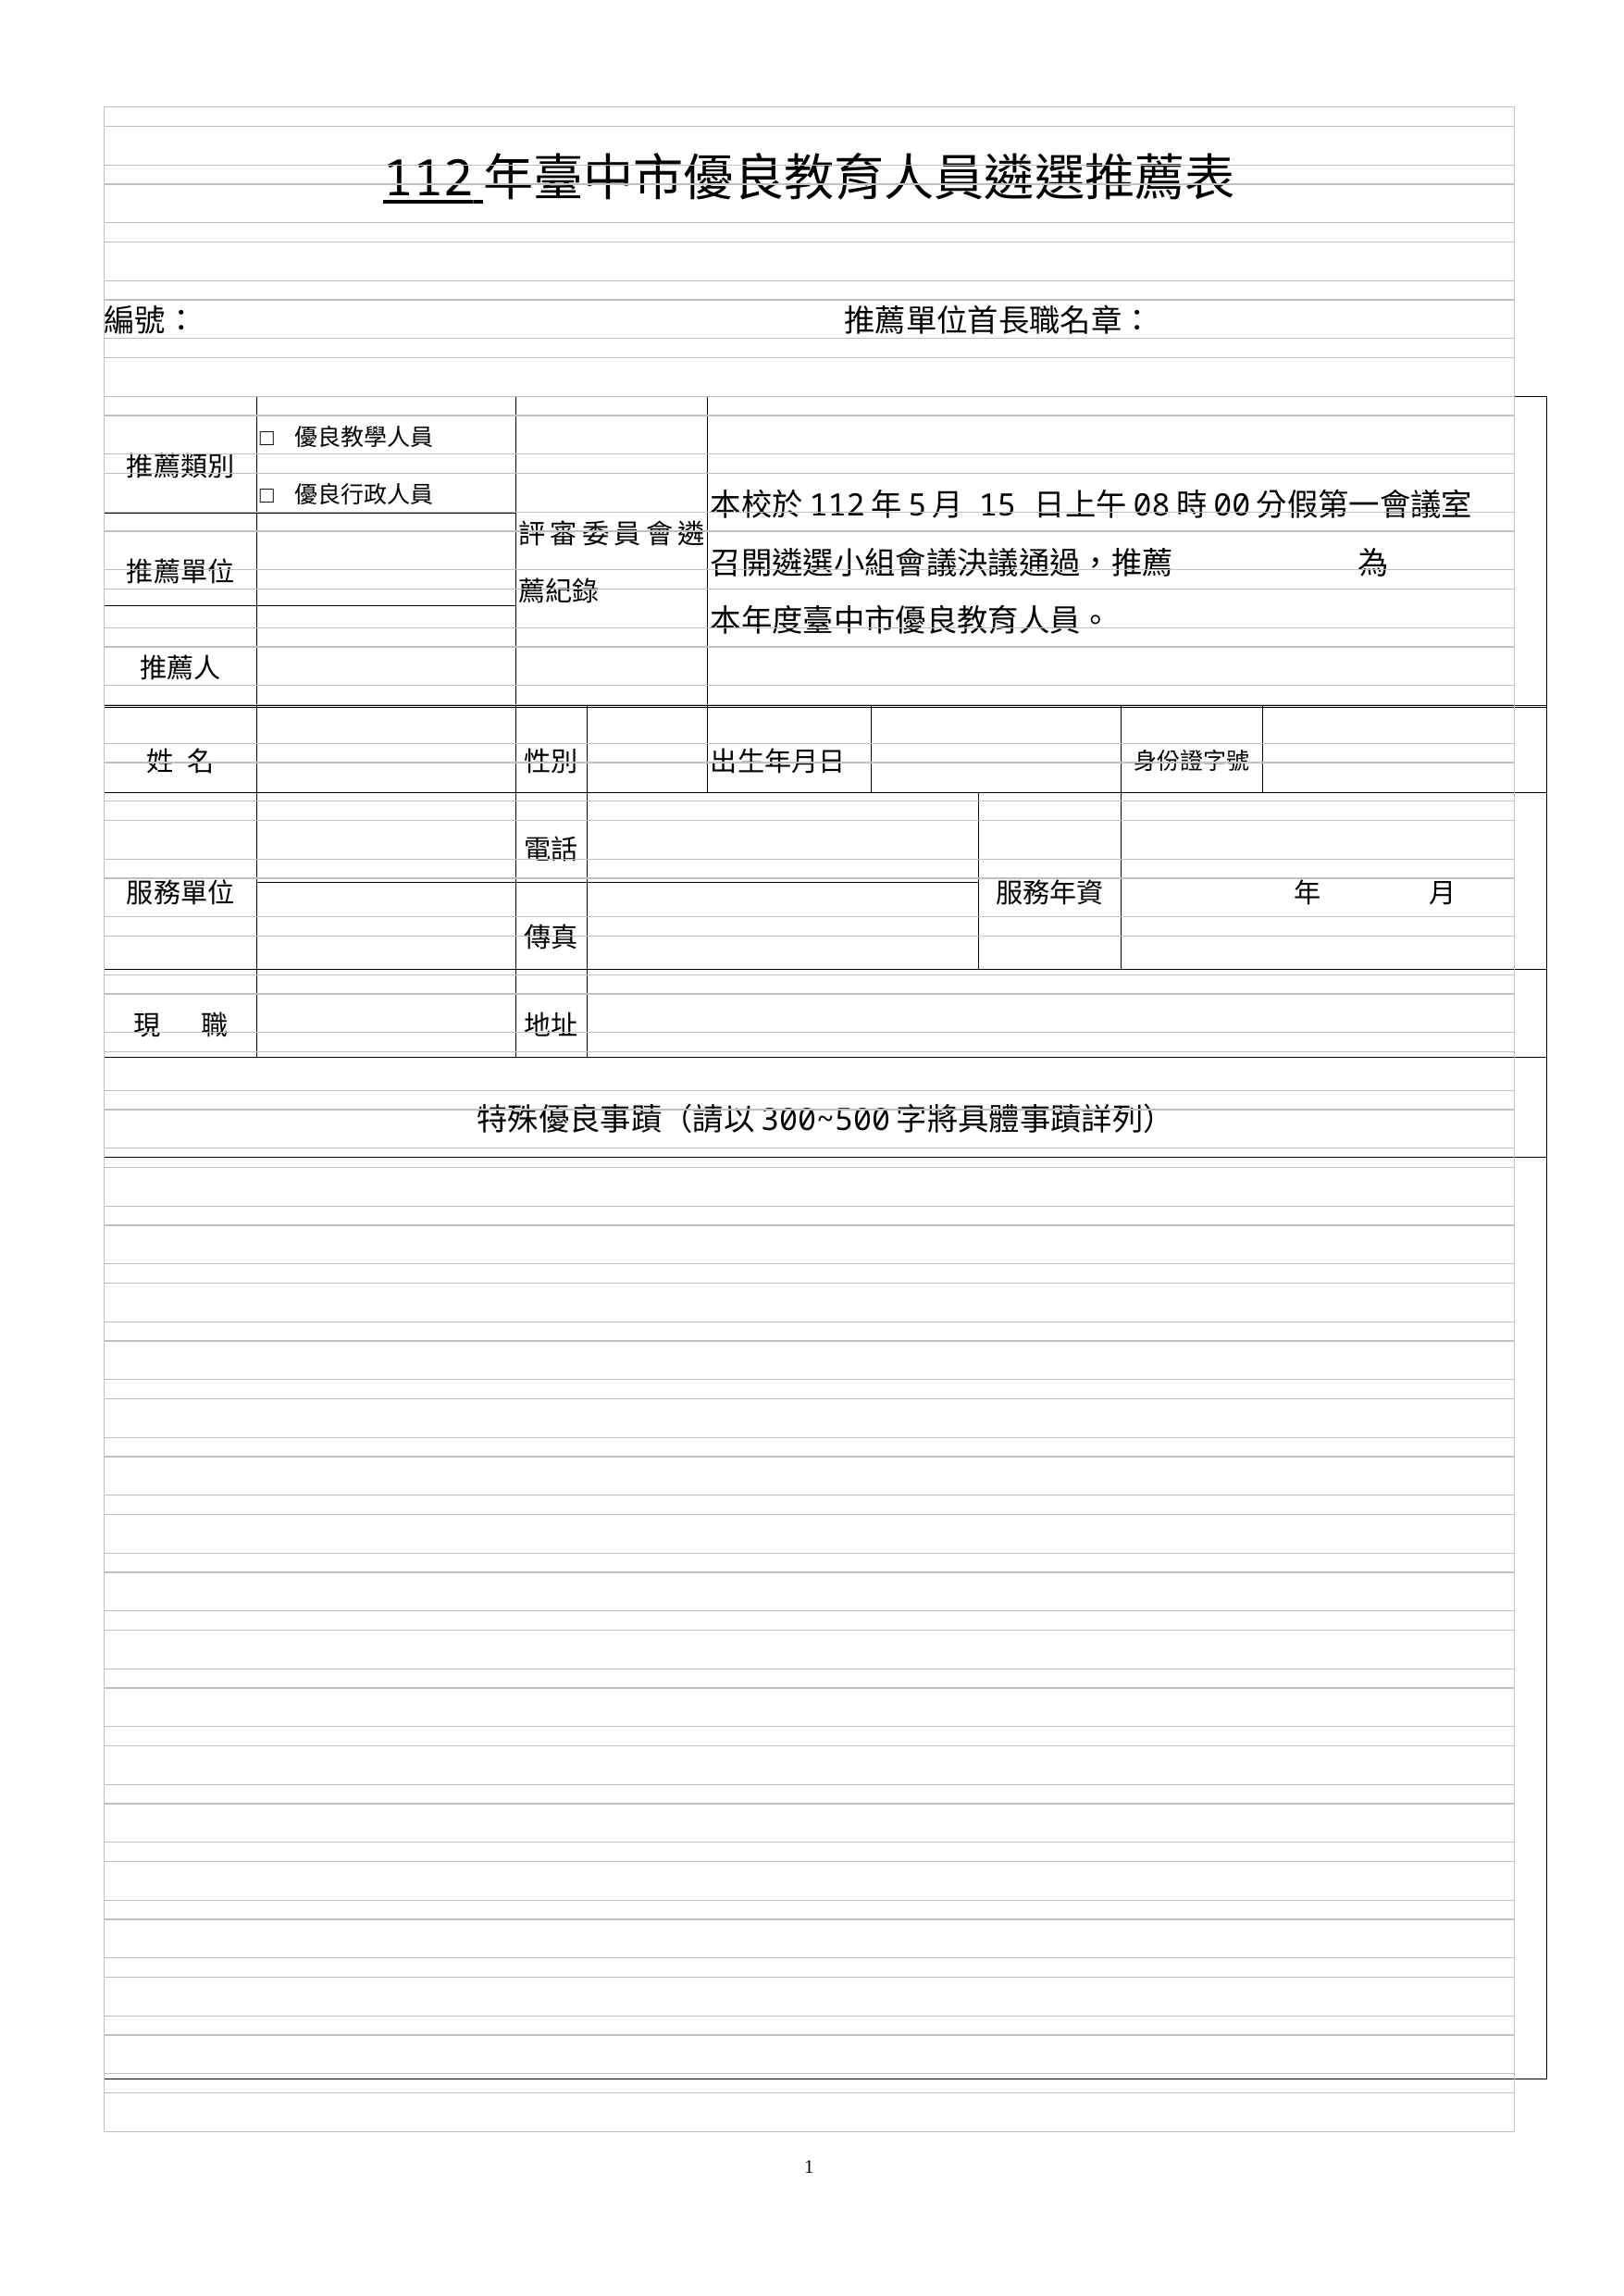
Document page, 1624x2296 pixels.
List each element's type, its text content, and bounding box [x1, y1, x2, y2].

table_cell [105, 1978, 1514, 2016]
table_header 評審委員會遴薦紀錄 [516, 648, 707, 685]
table_header 評審委員會遴薦紀錄 [516, 628, 707, 646]
table_cell 出生年月日 [708, 744, 871, 762]
table_header 推薦類別 [232, 454, 256, 473]
table_cell [105, 1226, 1514, 1263]
table_cell [257, 744, 515, 762]
table_cell [872, 708, 1121, 743]
table_cell [1515, 708, 1546, 792]
table_cell 姓 名 [105, 744, 256, 762]
table_cell 傳真 [530, 927, 539, 936]
table_cell [979, 801, 1121, 820]
table_cell 地址 [516, 995, 587, 1032]
table_cell [1122, 821, 1514, 859]
table_cell [257, 590, 515, 604]
table_cell [257, 975, 515, 993]
text 112年臺中市優良教育人員遴選推薦表 [401, 166, 427, 183]
table_cell [105, 821, 256, 859]
table_cell [105, 1148, 1514, 1157]
table_cell 傳真 [516, 937, 587, 969]
table_cell [105, 937, 256, 969]
table_cell [105, 1631, 1514, 1669]
table_cell [105, 1458, 1514, 1495]
table_header 本校於112年5月 15 日上午08時00分假第一會議室 召開遴選小組會議決議通過，推薦 為 本年度臺中市優良教育人員。 [708, 532, 1514, 569]
text 112年臺中市優良教育人員遴選推薦表 [513, 166, 588, 183]
table_cell 姓 名 [105, 763, 256, 792]
table_cell [979, 917, 1121, 936]
text 112年臺中市優良教育人員遴選推薦表 [105, 166, 396, 183]
table_header 推薦類別 [200, 454, 213, 473]
table_cell [105, 1158, 1514, 1167]
table_cell 推薦人 [105, 648, 256, 685]
table_cell [257, 648, 515, 685]
table_cell 傳真 [516, 883, 587, 916]
table_cell [257, 917, 515, 936]
text 112年臺中市優良教育人員遴選推薦表 [431, 166, 464, 183]
table_header 評審委員會遴薦紀錄 [516, 454, 707, 473]
table_cell [588, 793, 978, 800]
table_cell [257, 628, 515, 646]
text 112年臺中市優良教育人員遴選推薦表 [105, 107, 1514, 126]
table_cell [105, 860, 256, 877]
table_cell [105, 1322, 1514, 1340]
table_cell [516, 860, 587, 877]
table_cell [979, 937, 1121, 969]
table_cell [105, 1284, 1514, 1322]
table_cell [105, 1689, 1514, 1726]
table_cell [588, 917, 978, 936]
table_cell [1515, 1058, 1546, 1157]
table_header 評審委員會遴薦紀錄 [516, 570, 707, 589]
table_header 本校於112年5月 15 日上午08時00分假第一會議室 召開遴選小組會議決議通過，推薦 為 本年度臺中市優良教育人員。 [708, 686, 1514, 704]
table_cell [257, 514, 515, 530]
table_cell [1122, 937, 1514, 969]
table_cell [105, 1380, 1514, 1398]
table_cell 現 職 [105, 975, 256, 993]
table_cell 地址 [516, 1052, 587, 1057]
table_header 評審委員會遴薦紀錄 [516, 474, 707, 512]
text 112年臺中市優良教育人員遴選推薦表 [824, 166, 906, 183]
text 112年臺中市優良教育人員遴選推薦表 [1211, 166, 1514, 183]
table_cell 地址 [516, 1033, 587, 1051]
table_header 評審委員會遴薦紀錄 [516, 686, 707, 704]
table_cell [105, 628, 256, 646]
table_cell 性別 [516, 744, 587, 762]
table_cell [257, 570, 515, 589]
table_cell [1122, 860, 1514, 877]
text 112年臺中市優良教育人員遴選推薦表 [105, 127, 1514, 165]
text 112年臺中市優良教育人員遴選推薦表 [1122, 166, 1141, 183]
table_cell 地址 [516, 975, 587, 993]
table_cell [1263, 763, 1514, 792]
table_cell [1122, 917, 1514, 936]
table_cell [105, 1438, 1514, 1456]
table_cell [105, 1342, 1514, 1379]
table_cell [105, 1746, 1514, 1784]
table_header 本校於112年5月 15 日上午08時00分假第一會議室 召開遴選小組會議決議通過，推薦 為 本年度臺中市優良教育人員。 [708, 648, 1514, 685]
table_cell 推薦單位 [105, 514, 256, 530]
table_cell [872, 763, 1121, 792]
table_cell [105, 1862, 1514, 1900]
table_cell [105, 917, 256, 936]
table_cell [979, 821, 1121, 859]
table_cell [588, 763, 707, 792]
table_cell [588, 937, 978, 969]
table_cell [105, 1920, 1514, 1957]
table_cell 姓 名 [194, 752, 205, 759]
table_header 本校於112年5月 15 日上午08時00分假第一會議室 召開遴選小組會議決議通過，推薦 為 本年度臺中市優良教育人員。 [1515, 397, 1546, 705]
table_cell 身份證字號 [1122, 708, 1262, 743]
table_cell 特殊優良事蹟（請以300~500字將具體事蹟詳列） [105, 1111, 1514, 1148]
table_cell [105, 1843, 1514, 1861]
table_cell [105, 1496, 1514, 1514]
table_cell 身份證字號 [1122, 763, 1262, 792]
table_cell 推薦單位 [105, 570, 256, 589]
table_cell 推薦單位 [105, 532, 256, 569]
table_cell [588, 995, 1514, 1032]
table_cell [588, 1052, 1514, 1057]
text 112年臺中市優良教育人員遴選推薦表 [911, 166, 994, 183]
table_cell [588, 883, 978, 916]
table_cell [588, 821, 978, 859]
table_header 本校於112年5月 15 日上午08時00分假第一會議室 召開遴選小組會議決議通過，推薦 為 本年度臺中市優良教育人員。 [708, 570, 1514, 589]
table_header 優良教學人員 優良行政人員 [257, 397, 515, 415]
table_cell 服務單位 [105, 879, 256, 916]
table_cell [257, 532, 515, 569]
table_cell [105, 1669, 1514, 1687]
text 112年臺中市優良教育人員遴選推薦表 [461, 166, 509, 183]
table_cell [105, 606, 256, 627]
table_header 優良教學人員 優良行政人員 [257, 454, 515, 473]
table_cell 推薦單位 [105, 590, 256, 604]
table_cell [105, 1091, 1514, 1109]
table_cell [588, 860, 978, 877]
table_cell [257, 860, 515, 877]
table_cell [1515, 970, 1546, 1057]
table_cell [257, 883, 515, 916]
table_cell [105, 1207, 1514, 1224]
table_cell [257, 793, 515, 800]
table_cell [1122, 801, 1514, 820]
table_cell [257, 1033, 515, 1051]
table_cell [105, 1958, 1514, 1977]
table_cell [979, 793, 1121, 800]
table_cell [1263, 744, 1514, 762]
table_cell 電話 [516, 821, 587, 859]
table_cell [257, 686, 515, 704]
table_cell [516, 801, 587, 820]
table_cell [105, 2036, 1514, 2073]
table_cell [257, 708, 515, 743]
table_cell 出生年月日 [824, 752, 838, 760]
table_cell [588, 708, 707, 743]
table_cell [257, 801, 515, 820]
table_cell [1122, 793, 1514, 800]
text 112年臺中市優良教育人員遴選推薦表 [1042, 166, 1093, 183]
table_cell [1263, 708, 1514, 743]
table_header 推薦類別 [105, 397, 256, 415]
table_cell [1515, 1158, 1546, 2079]
table_cell [105, 1573, 1514, 1610]
table_cell [257, 970, 515, 974]
table_header 推薦類別 [132, 454, 139, 465]
text 編號： 推薦單位首長職名章： [105, 301, 1514, 338]
table_header 本校於112年5月 15 日上午08時00分假第一會議室 召開遴選小組會議決議通過，推薦 為 本年度臺中市優良教育人員。 [708, 416, 1514, 453]
table_cell [516, 793, 587, 800]
table_header 推薦類別 [215, 454, 229, 473]
text 112年臺中市優良教育人員遴選推薦表 [759, 166, 801, 183]
text 112年臺中市優良教育人員遴選推薦表 [1152, 166, 1208, 183]
text 112年臺中市優良教育人員遴選推薦表 [628, 166, 656, 183]
table_cell [1515, 793, 1546, 969]
table_header 本校於112年5月 15 日上午08時00分假第一會議室 召開遴選小組會議決議通過，推薦 為 本年度臺中市優良教育人員。 [708, 397, 1514, 415]
table_cell [105, 1805, 1514, 1842]
table_header 本校於112年5月 15 日上午08時00分假第一會議室 召開遴選小組會議決議通過，推薦 為 本年度臺中市優良教育人員。 [708, 513, 1514, 530]
table_cell [979, 860, 1121, 877]
table_cell [105, 2074, 1514, 2079]
table_cell [105, 1058, 1514, 1090]
table_cell [588, 744, 707, 762]
table_header 評審委員會遴薦紀錄 [516, 590, 707, 627]
table_cell [105, 801, 256, 820]
table_header 評審委員會遴薦紀錄 [516, 513, 707, 530]
table_cell 年 月 [1122, 879, 1514, 916]
table_cell 出生年月日 [708, 763, 871, 792]
table_cell 姓 名 [198, 763, 209, 770]
table_header 評審委員會遴薦紀錄 [516, 397, 707, 415]
table_header 本校於112年5月 15 日上午08時00分假第一會議室 召開遴選小組會議決議通過，推薦 為 本年度臺中市優良教育人員。 [708, 628, 1514, 646]
table_cell 性別 [516, 708, 587, 743]
table_cell [105, 793, 256, 800]
table_cell [257, 995, 515, 1032]
table_cell 現 職 [105, 1052, 256, 1057]
table_cell [105, 1611, 1514, 1630]
table_cell 現 職 [105, 1033, 256, 1051]
table_cell [588, 801, 978, 820]
text 112年臺中市優良教育人員遴選推薦表 [991, 166, 1045, 183]
table_cell [257, 606, 515, 627]
table_cell [257, 821, 515, 859]
table_cell 地址 [516, 970, 587, 974]
table_cell [588, 1033, 1514, 1051]
table_cell [105, 2017, 1514, 2034]
table_cell 姓 名 [105, 708, 256, 743]
table_cell 出生年月日 [708, 708, 871, 743]
table_header 本校於112年5月 15 日上午08時00分假第一會議室 召開遴選小組會議決議通過，推薦 為 本年度臺中市優良教育人員。 [708, 474, 1514, 512]
table_header 推薦類別 [146, 454, 198, 473]
table_cell 服務年資 [979, 879, 1121, 916]
table_cell [105, 1727, 1514, 1745]
table_cell 現 職 [105, 970, 256, 974]
table_cell [257, 937, 515, 969]
table_header 本校於112年5月 15 日上午08時00分假第一會議室 召開遴選小組會議決議通過，推薦 為 本年度臺中市優良教育人員。 [708, 590, 1514, 627]
table_header 推薦類別 [105, 454, 130, 473]
text 112年臺中市優良教育人員遴選推薦表 [694, 166, 743, 183]
text 112年臺中市優良教育人員遴選推薦表 [105, 185, 1514, 222]
text 112年臺中市優良教育人員遴選推薦表 [660, 166, 690, 183]
table_cell [105, 1399, 1514, 1437]
table_header 評審委員會遴薦紀錄 [516, 416, 707, 453]
table_cell [872, 744, 1121, 762]
table_cell [105, 1554, 1514, 1571]
table_cell [105, 1785, 1514, 1803]
table_cell [105, 1168, 1514, 1206]
table_cell [105, 686, 256, 704]
table_header 推薦類別 [105, 416, 256, 453]
table_cell [105, 1515, 1514, 1553]
table_cell 傳真 [516, 917, 587, 936]
table_header 優良教學人員 優良行政人員 [257, 416, 515, 453]
table_header 優良教學人員 優良行政人員 [257, 474, 515, 512]
table_cell 現 職 [105, 995, 256, 1032]
table_header 評審委員會遴薦紀錄 [516, 532, 707, 569]
table_cell 身份證字號 [1122, 744, 1262, 762]
table_cell [105, 1901, 1514, 1918]
table_cell [257, 763, 515, 792]
table_header 推薦類別 [105, 474, 256, 512]
table_cell [588, 970, 1514, 974]
table_header 本校於112年5月 15 日上午08時00分假第一會議室 召開遴選小組會議決議通過，推薦 為 本年度臺中市優良教育人員。 [708, 454, 1514, 473]
table_cell [588, 975, 1514, 993]
table_cell 性別 [516, 763, 587, 792]
table_cell [105, 1264, 1514, 1283]
text [105, 281, 1514, 299]
table_cell [257, 1052, 515, 1057]
